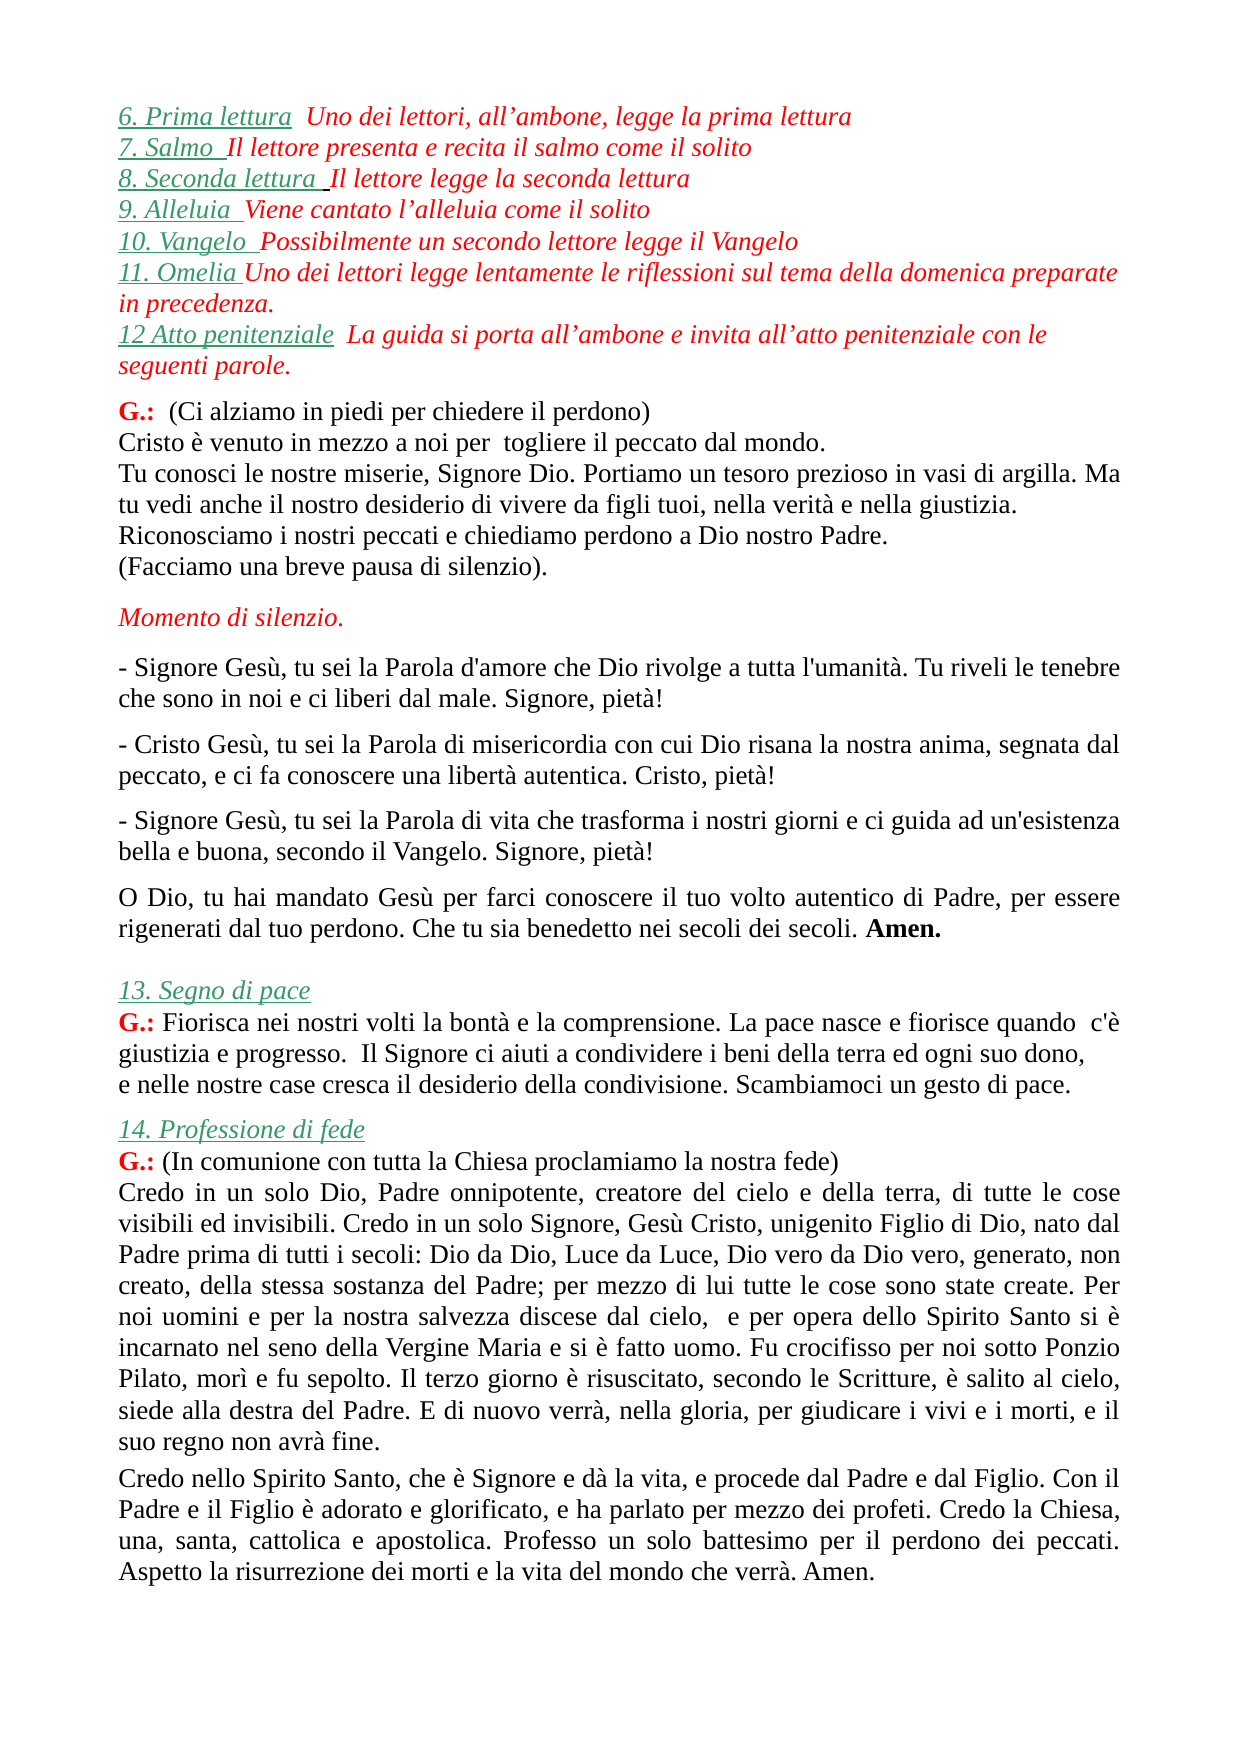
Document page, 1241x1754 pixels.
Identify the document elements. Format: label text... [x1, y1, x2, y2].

text - Signore Gesù, tu sei la Parola di vita che trasforma i nostri giorni e ci guida ad un'esistenza bella e buona, secondo il Vangelo. Signore, pietà! [118, 804, 1122, 867]
text 13. Segno di pace [118, 974, 1122, 1006]
text 9. Alleluia Viene cantato l’alleluia come il solito [118, 193, 1122, 224]
text Riconosciamo i nostri peccati e chiediamo perdono a Dio nostro Padre. [118, 519, 1122, 550]
text 10. Vangelo Possibilmente un secondo lettore legge il Vangelo [118, 224, 1122, 256]
text 6. Prima lettura Uno dei lettori, all’ambone, legge la prima lettura [118, 100, 1122, 131]
text Cristo è venuto in mezzo a noi per togliere il peccato dal mondo. [118, 426, 1122, 457]
text Credo in un solo Dio, Padre onnipotente, creatore del cielo e della terra, di tutte le cose visibili ed invisibili. Credo in un solo Signore, Gesù Cristo, unigenito Figlio di Dio, nato dal Padre prima di tutti i secoli: Dio da Dio, Luce da Luce, Dio vero da Dio vero, generato, non creato, della stessa sostanza del Padre; per mezzo di lui tutte le cose sono state create. Per noi uomini e per la nostra salvezza discese dal cielo, e per opera dello Spirito Santo si è incarnato nel seno della Vergine Maria e si è fatto uomo. Fu crocifisso per noi sotto Ponzio Pilato, morì e fu sepolto. Il terzo giorno è risuscitato, secondo le Scritture, è salito al cielo, siede alla destra del Padre. E di nuovo verrà, nella gloria, per giudicare i vivi e i morti, e il suo regno non avrà fine. [118, 1176, 1122, 1456]
text 7. Salmo Il lettore presenta e recita il salmo come il solito [118, 131, 1122, 162]
text (Facciamo una breve pausa di silenzio). [118, 550, 1122, 582]
text 12 Atto penitenziale La guida si porta all’ambone e invita all’atto penitenziale con le seguenti parole. [118, 318, 1122, 380]
text e nelle nostre case cresca il desiderio della condivisione. Scambiamoci un gesto di pace. [118, 1068, 1122, 1099]
text Tu conosci le nostre miserie, Signore Dio. Portiamo un tesoro prezioso in vasi di argilla. Ma tu vedi anche il nostro desiderio di vivere da figli tuoi, nella verità e nella giustizia. [118, 457, 1122, 519]
text 11. Omelia Uno dei lettori legge lentamente le riflessioni sul tema della domenica preparate in precedenza. [118, 256, 1122, 318]
text G.: (In comunione con tutta la Chiesa proclamiamo la nostra fede) [118, 1144, 1122, 1176]
text G.: (Ci alziamo in piedi per chiedere il perdono) [118, 395, 1122, 426]
text Momento di silenzio. [118, 601, 1122, 632]
text O Dio, tu hai mandato Gesù per farci conoscere il tuo volto autentico di Padre, per essere rigenerati dal tuo perdono. Che tu sia benedetto nei secoli dei secoli. Amen. [118, 881, 1122, 943]
text G.: Fiorisca nei nostri volti la bontà e la comprensione. La pace nasce e fiorisce quando c'è giustizia e progresso. Il Signore ci aiuti a condividere i beni della terra ed ogni suo dono, [118, 1006, 1122, 1068]
text 8. Seconda lettura Il lettore legge la seconda lettura [118, 162, 1122, 193]
text 14. Professione di fede [118, 1113, 1122, 1144]
text - Cristo Gesù, tu sei la Parola di misericordia con cui Dio risana la nostra anima, segnata dal peccato, e ci fa conoscere una libertà autentica. Cristo, pietà! [118, 728, 1122, 790]
text - Signore Gesù, tu sei la Parola d'amore che Dio rivolge a tutta l'umanità. Tu riveli le tenebre che sono in noi e ci liberi dal male. Signore, pietà! [118, 651, 1122, 713]
text Credo nello Spirito Santo, che è Signore e dà la vita, e procede dal Padre e dal Figlio. Con il Padre e il Figlio è adorato e glorificato, e ha parlato per mezzo dei profeti. Credo la Chiesa, una, santa, cattolica e apostolica. Professo un solo battesimo per il perdono dei peccati. Aspetto la risurrezione dei morti e la vita del mondo che verrà. Amen. [118, 1462, 1122, 1587]
